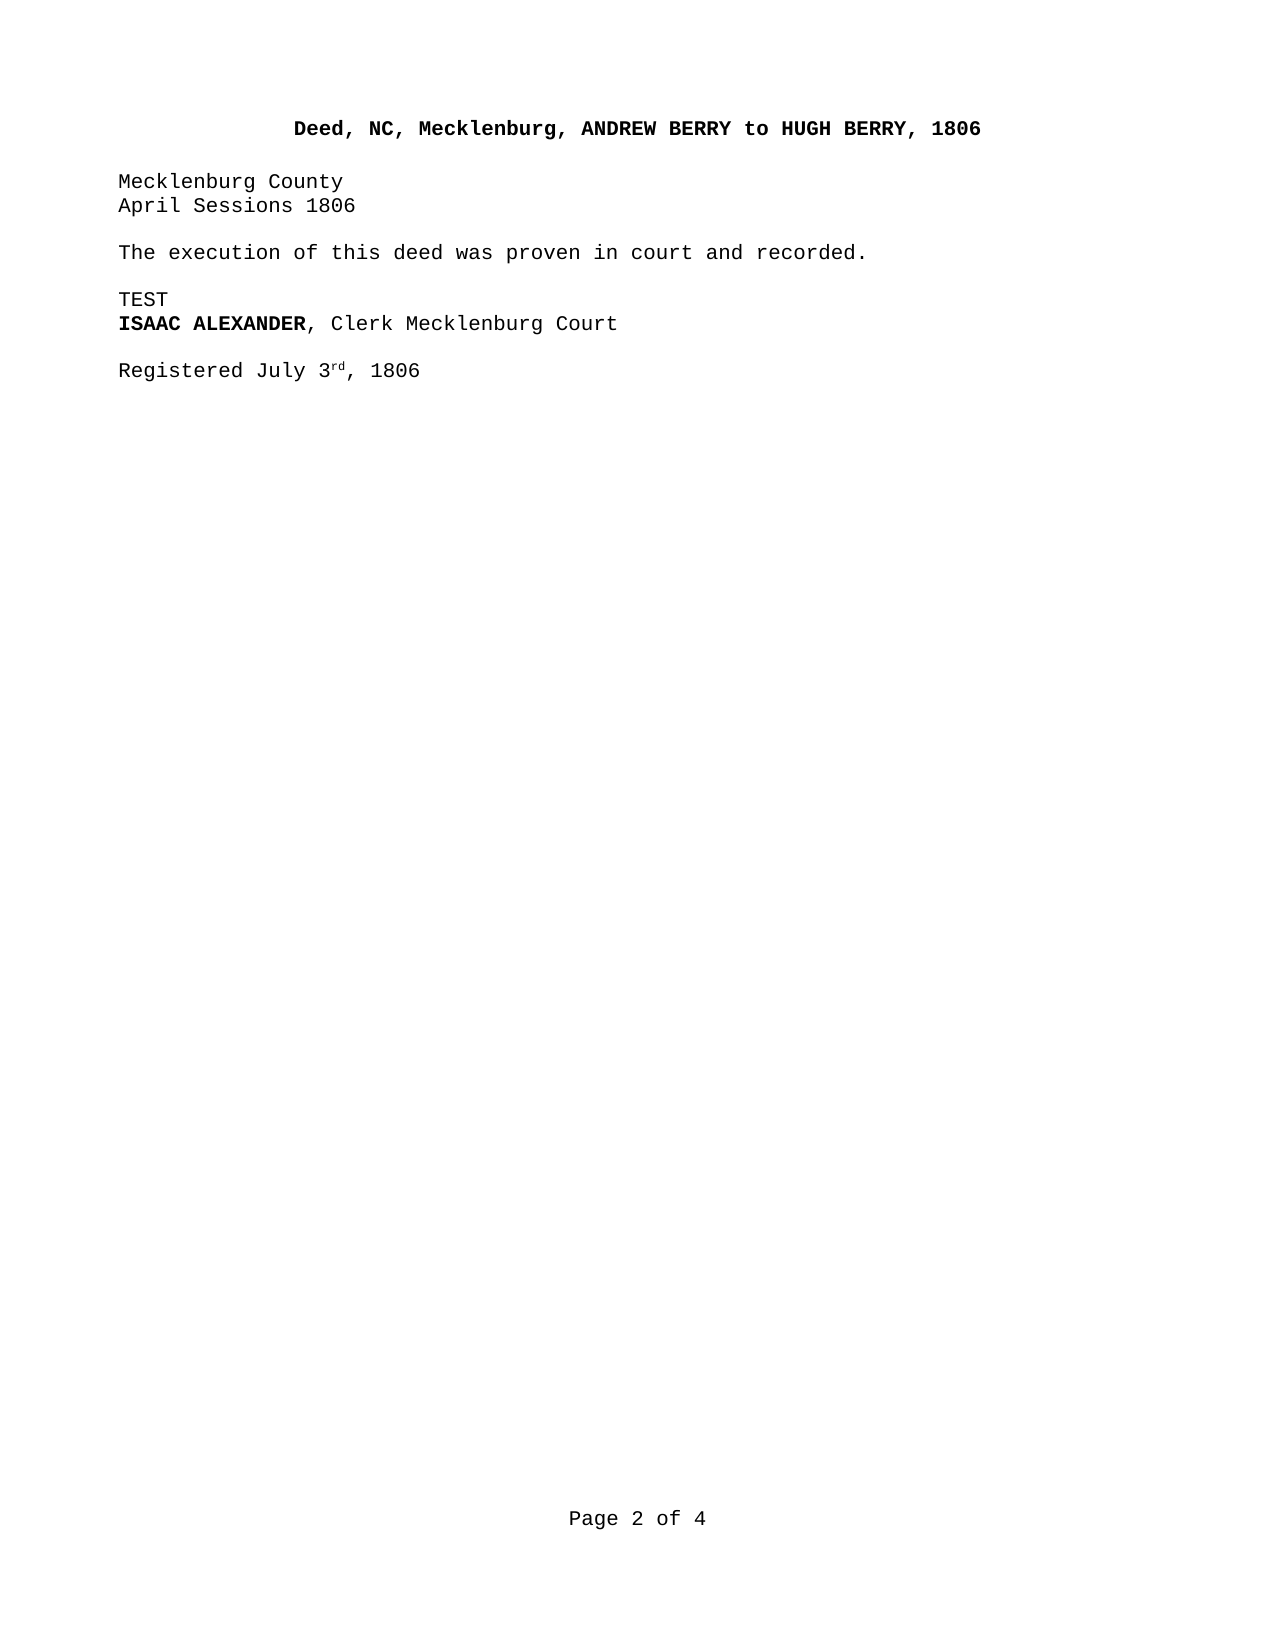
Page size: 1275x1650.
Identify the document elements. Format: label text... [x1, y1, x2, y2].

text TEST [118, 289, 1098, 313]
text Mecklenburg County [118, 171, 1098, 195]
text April Sessions 1806 [118, 195, 1098, 218]
text Registered July 3rd, 1806 [118, 360, 1098, 384]
text ISAAC ALEXANDER, Clerk Mecklenburg Court [118, 313, 1098, 337]
text The execution of this deed was proven in court and recorded. [118, 242, 1098, 266]
